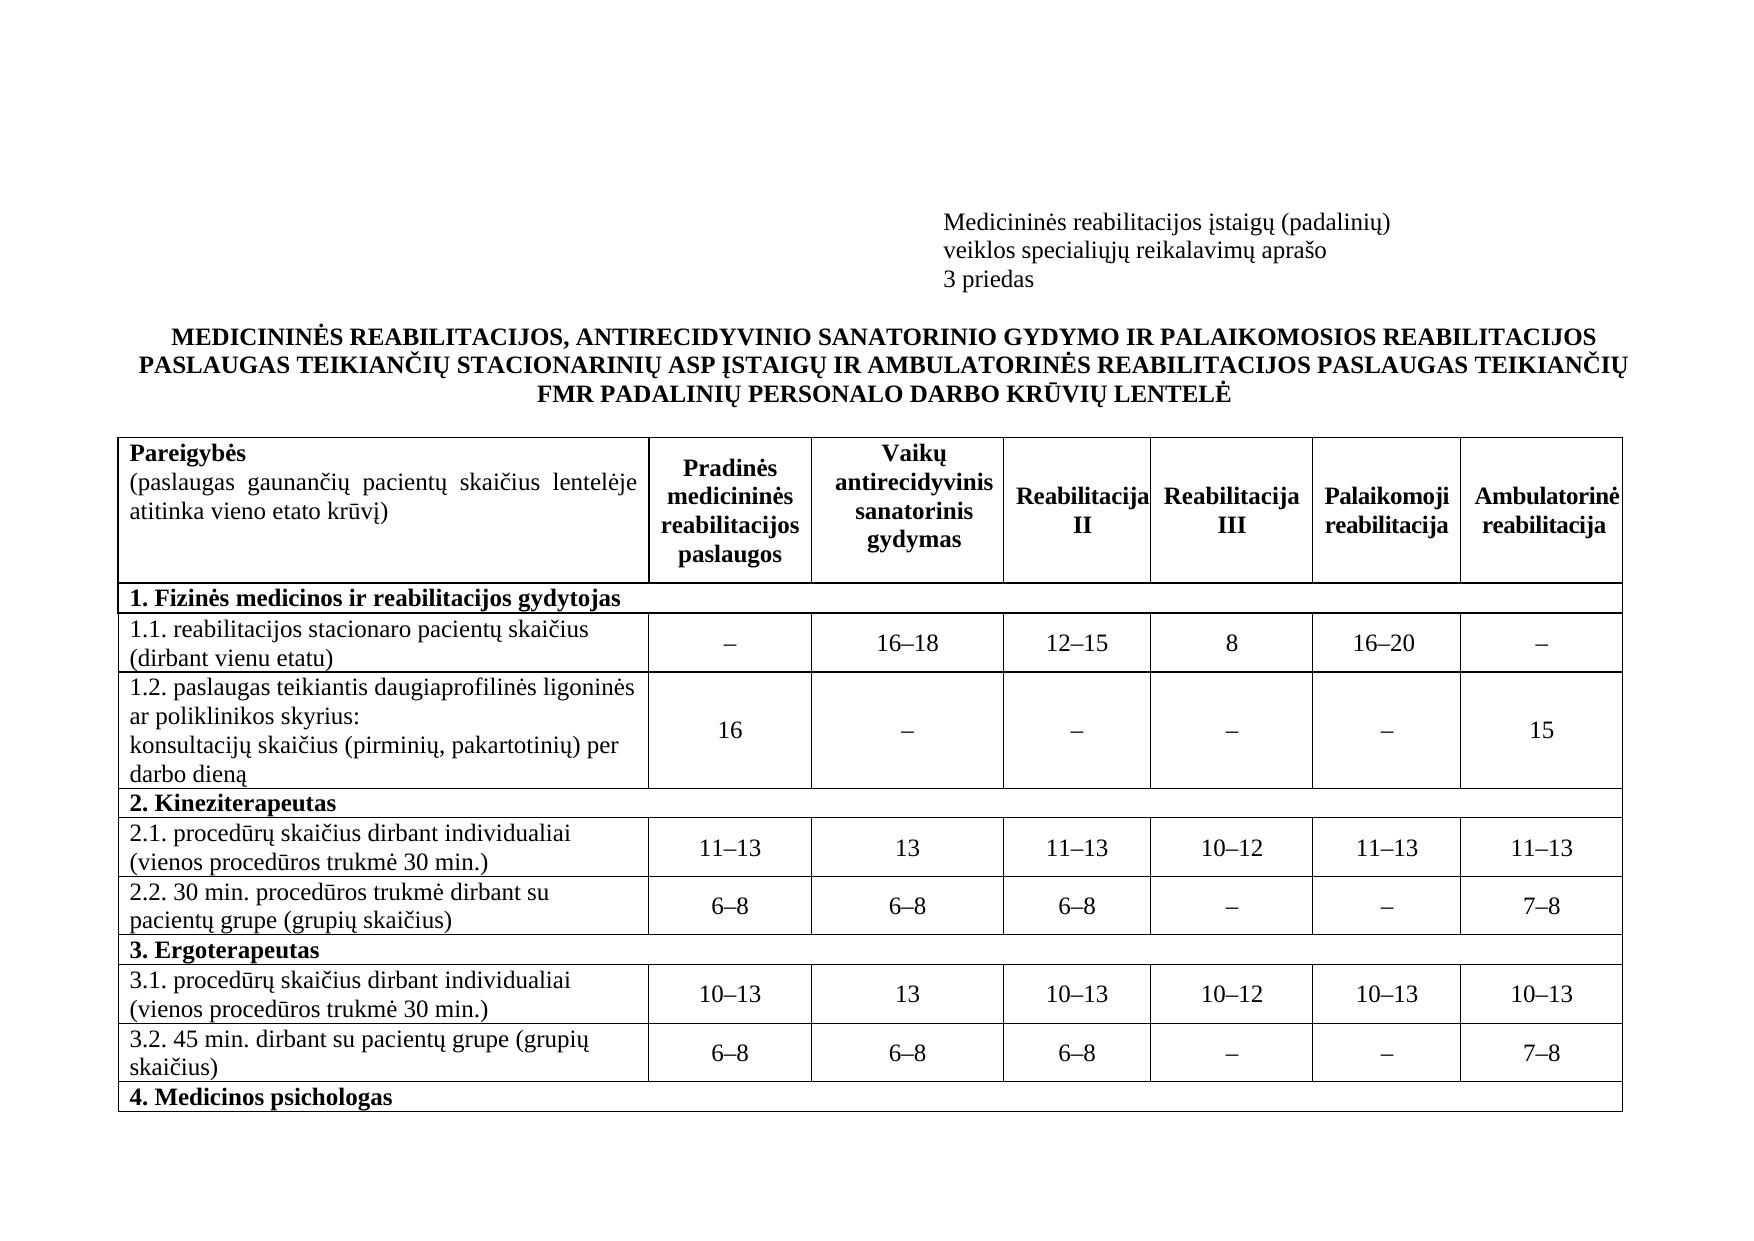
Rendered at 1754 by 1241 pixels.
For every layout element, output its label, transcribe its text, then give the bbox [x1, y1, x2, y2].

table_cell – [1461, 614, 1622, 671]
table_cell 7–8 [1461, 1024, 1622, 1081]
table_cell 16–18 [812, 614, 1003, 671]
table_header Pradinės medicininės reabilitacijos paslaugos [650, 438, 811, 582]
table_header Ambulatorinė reabilitacija [1461, 438, 1622, 582]
table_header Reabilitacija III [1151, 438, 1312, 582]
table_cell 10–13 [649, 965, 811, 1023]
table_cell 13 [812, 818, 1003, 876]
table_cell 10–12 [1151, 818, 1312, 876]
text MEDICININĖS REABILITACIJOS, ANTIRECIDYVINIO SANATORINIO GYDYMO IR PALAIKOMOSIOS REABILITACIJOS PASLAUGAS TEIKIANČIŲ STACIONARINIŲ ASP ĮSTAIGŲ IR AMBULATORINĖS REABILITACIJOS PASLAUGAS TEIKIANČIŲ FMR PADALINIŲ personalo DARBO KRŪVIŲ LENTELĖ [118, 322, 1651, 408]
table_cell – [1004, 673, 1150, 787]
table_header Reabilitacija II [1004, 438, 1150, 582]
table_cell 11–13 [1461, 818, 1622, 876]
table_cell 16 [649, 673, 811, 787]
table_cell 7–8 [1461, 877, 1622, 934]
table_cell 6–8 [812, 877, 1003, 934]
table_cell 10–13 [1313, 965, 1460, 1023]
table_cell 2. Kineziterapeutas [119, 789, 1622, 817]
table_cell 12–15 [1004, 614, 1150, 671]
table_cell – [649, 614, 811, 671]
table_cell – [1313, 673, 1460, 787]
table_cell 1.1. reabilitacijos stacionaro pacientų skaičius (dirbant vienu etatu) [119, 614, 648, 671]
table_cell 6–8 [1004, 877, 1150, 934]
table_cell 6–8 [812, 1024, 1003, 1081]
table_cell 13 [812, 965, 1003, 1023]
table_cell 3.2. 45 min. dirbant su pacientų grupe (grupių skaičius) [119, 1024, 648, 1081]
table_cell – [1151, 1024, 1312, 1081]
table_cell 10–12 [1151, 965, 1312, 1023]
table_cell – [1151, 673, 1312, 787]
table_header Vaikų antirecidyvinis sanatorinis gydymas [812, 438, 1003, 582]
table_cell 6–8 [1004, 1024, 1150, 1081]
table_cell 2.2. 30 min. procedūros trukmė dirbant su pacientų grupe (grupių skaičius) [119, 877, 648, 934]
text veiklos specialiųjų reikalavimų aprašo [868, 235, 1651, 264]
table_cell 3.1. procedūrų skaičius dirbant individualiai (vienos procedūros trukmė 30 min.) [119, 965, 648, 1023]
table_cell 15 [1461, 673, 1622, 787]
table_cell – [1313, 1024, 1460, 1081]
text 3 priedas [868, 264, 1651, 293]
table_cell 1. Fizinės medicinos ir reabilitacijos gydytojas [119, 584, 1622, 612]
table_cell – [1313, 877, 1460, 934]
table_cell 1.2. paslaugas teikiantis daugiaprofilinės ligoninės ar poliklinikos skyrius: konsultacijų skaičius (pirminių, pakartotinių) per darbo dieną [119, 673, 648, 787]
text Medicininės reabilitacijos įstaigų (padalinių) [868, 207, 1651, 235]
table_cell 10–13 [1004, 965, 1150, 1023]
table_cell 11–13 [1313, 818, 1460, 876]
table_cell 8 [1151, 614, 1312, 671]
table_header Pareigybės (paslaugas gaunančių pacientų skaičius lentelėje atitinka vieno etato krūvį) [119, 438, 648, 582]
table_header Palaikomoji reabilitacija [1313, 438, 1460, 582]
table_cell – [812, 673, 1003, 787]
table_cell – [1151, 877, 1312, 934]
table_cell 3. Ergoterapeutas [119, 935, 1622, 964]
table_cell 11–13 [649, 818, 811, 876]
table_cell 16–20 [1313, 614, 1460, 671]
table_cell 4. Medicinos psichologas [119, 1082, 1622, 1111]
table_cell 11–13 [1004, 818, 1150, 876]
table_cell 6–8 [649, 877, 811, 934]
table_cell 6–8 [649, 1024, 811, 1081]
table_cell 2.1. procedūrų skaičius dirbant individualiai (vienos procedūros trukmė 30 min.) [119, 818, 648, 876]
table_cell 10–13 [1461, 965, 1622, 1023]
